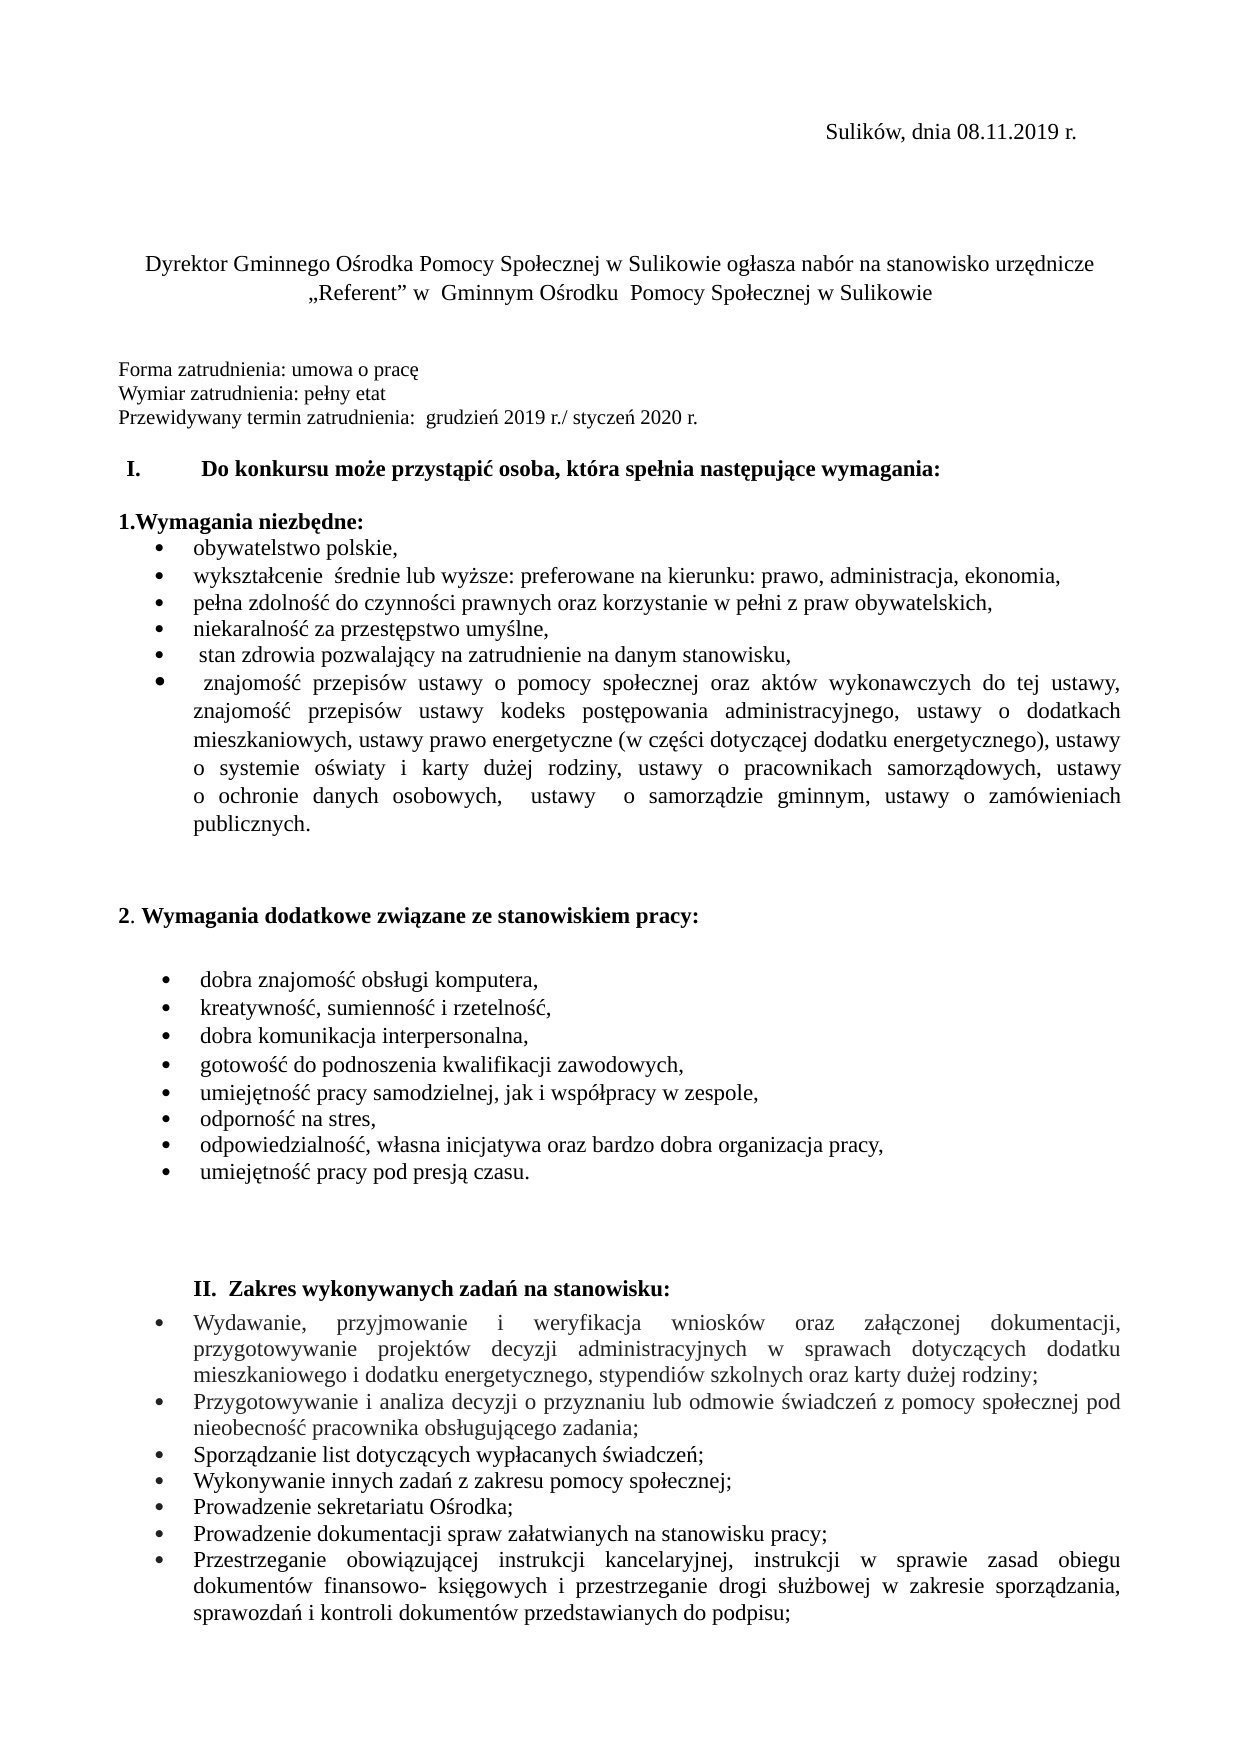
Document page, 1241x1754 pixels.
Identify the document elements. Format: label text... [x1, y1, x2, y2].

list stan zdrowia pozwalający na zatrudnienie na danym stanowisku, [156, 641, 1122, 668]
list Sporządzanie list dotyczących wypłacanych świadczeń; [156, 1441, 1122, 1467]
text Dyrektor Gminnego Ośrodka Pomocy Społecznej w Sulikowie ogłasza nabór na stanowisko urzędnicze „Referent” w Gminnym Ośrodku Pomocy Społecznej w Sulikowie [118, 249, 1122, 305]
list odporność na stres, [162, 1105, 1122, 1132]
list Przygotowywanie i analiza decyzji o przyznaniu lub odmowie świadczeń z pomocy społecznej pod nieobecność pracownika obsługującego zadania; [156, 1388, 1122, 1441]
list umiejętność pracy samodzielnej, jak i współpracy w zespole, [162, 1077, 1122, 1105]
list Wykonywanie innych zadań z zakresu pomocy społecznej; [156, 1467, 1122, 1493]
list dobra komunikacja interpersonalna, [162, 1021, 1122, 1049]
list wykształcenie średnie lub wyższe: preferowane na kierunku: prawo, administracja, ekonomia, [156, 561, 1122, 589]
list Wydawanie, przyjmowanie i weryfikacja wniosków oraz załączonej dokumentacji, przygotowywanie projektów decyzji administracyjnych w sprawach dotyczących dodatku mieszkaniowego i dodatku energetycznego, stypendiów szkolnych oraz karty dużej rodziny; [156, 1309, 1122, 1388]
text Sulików, dnia 08.11.2019 r. [118, 118, 1122, 144]
list Do konkursu może przystąpić osoba, która spełnia następujące wymagania: [126, 455, 1122, 481]
list odpowiedzialność, własna inicjatywa oraz bardzo dobra organizacja pracy, [162, 1132, 1122, 1158]
list Prowadzenie dokumentacji spraw załatwianych na stanowisku pracy; [156, 1520, 1122, 1546]
text Wymiar zatrudnienia: pełny etat [118, 381, 1122, 405]
list niekaralność za przestępstwo umyślne, [156, 615, 1122, 641]
list znajomość przepisów ustawy o pomocy społecznej oraz aktów wykonawczych do tej ustawy, znajomość przepisów ustawy kodeks postępowania administracyjnego, ustawy o dodatkach mieszkaniowych, ustawy prawo energetyczne (w części dotyczącej dodatku energetycznego), ustawy o systemie oświaty i karty dużej rodziny, ustawy o pracownikach samorządowych, ustawy o ochronie danych osobowych, ustawy o samorządzie gminnym, ustawy o zamówieniach publicznych. [156, 668, 1122, 836]
list pełna zdolność do czynności prawnych oraz korzystanie w pełni z praw obywatelskich, [156, 589, 1122, 615]
text Przewidywany termin zatrudnienia: grudzień 2019 r./ styczeń 2020 r. [118, 405, 1122, 429]
list Prowadzenie sekretariatu Ośrodka; [156, 1493, 1122, 1520]
text 1.Wymagania niezbędne: [118, 508, 1122, 534]
text 2. Wymagania dodatkowe związane ze stanowiskiem pracy: [118, 901, 1122, 929]
list gotowość do podnoszenia kwalifikacji zawodowych, [162, 1049, 1122, 1077]
list dobra znajomość obsługi komputera, [162, 964, 1122, 993]
list Przestrzeganie obowiązującej instrukcji kancelaryjnej, instrukcji w sprawie zasad obiegu dokumentów finansowo- księgowych i przestrzeganie drogi służbowej w zakresie sporządzania, sprawozdań i kontroli dokumentów przedstawianych do podpisu; [156, 1546, 1122, 1625]
list umiejętność pracy pod presją czasu. [162, 1158, 1122, 1184]
text Forma zatrudnienia: umowa o pracę [118, 357, 1122, 381]
list obywatelstwo polskie, [156, 534, 1122, 561]
list II. Zakres wykonywanych zadań na stanowisku: [156, 1273, 1122, 1301]
list kreatywność, sumienność i rzetelność, [162, 993, 1122, 1021]
